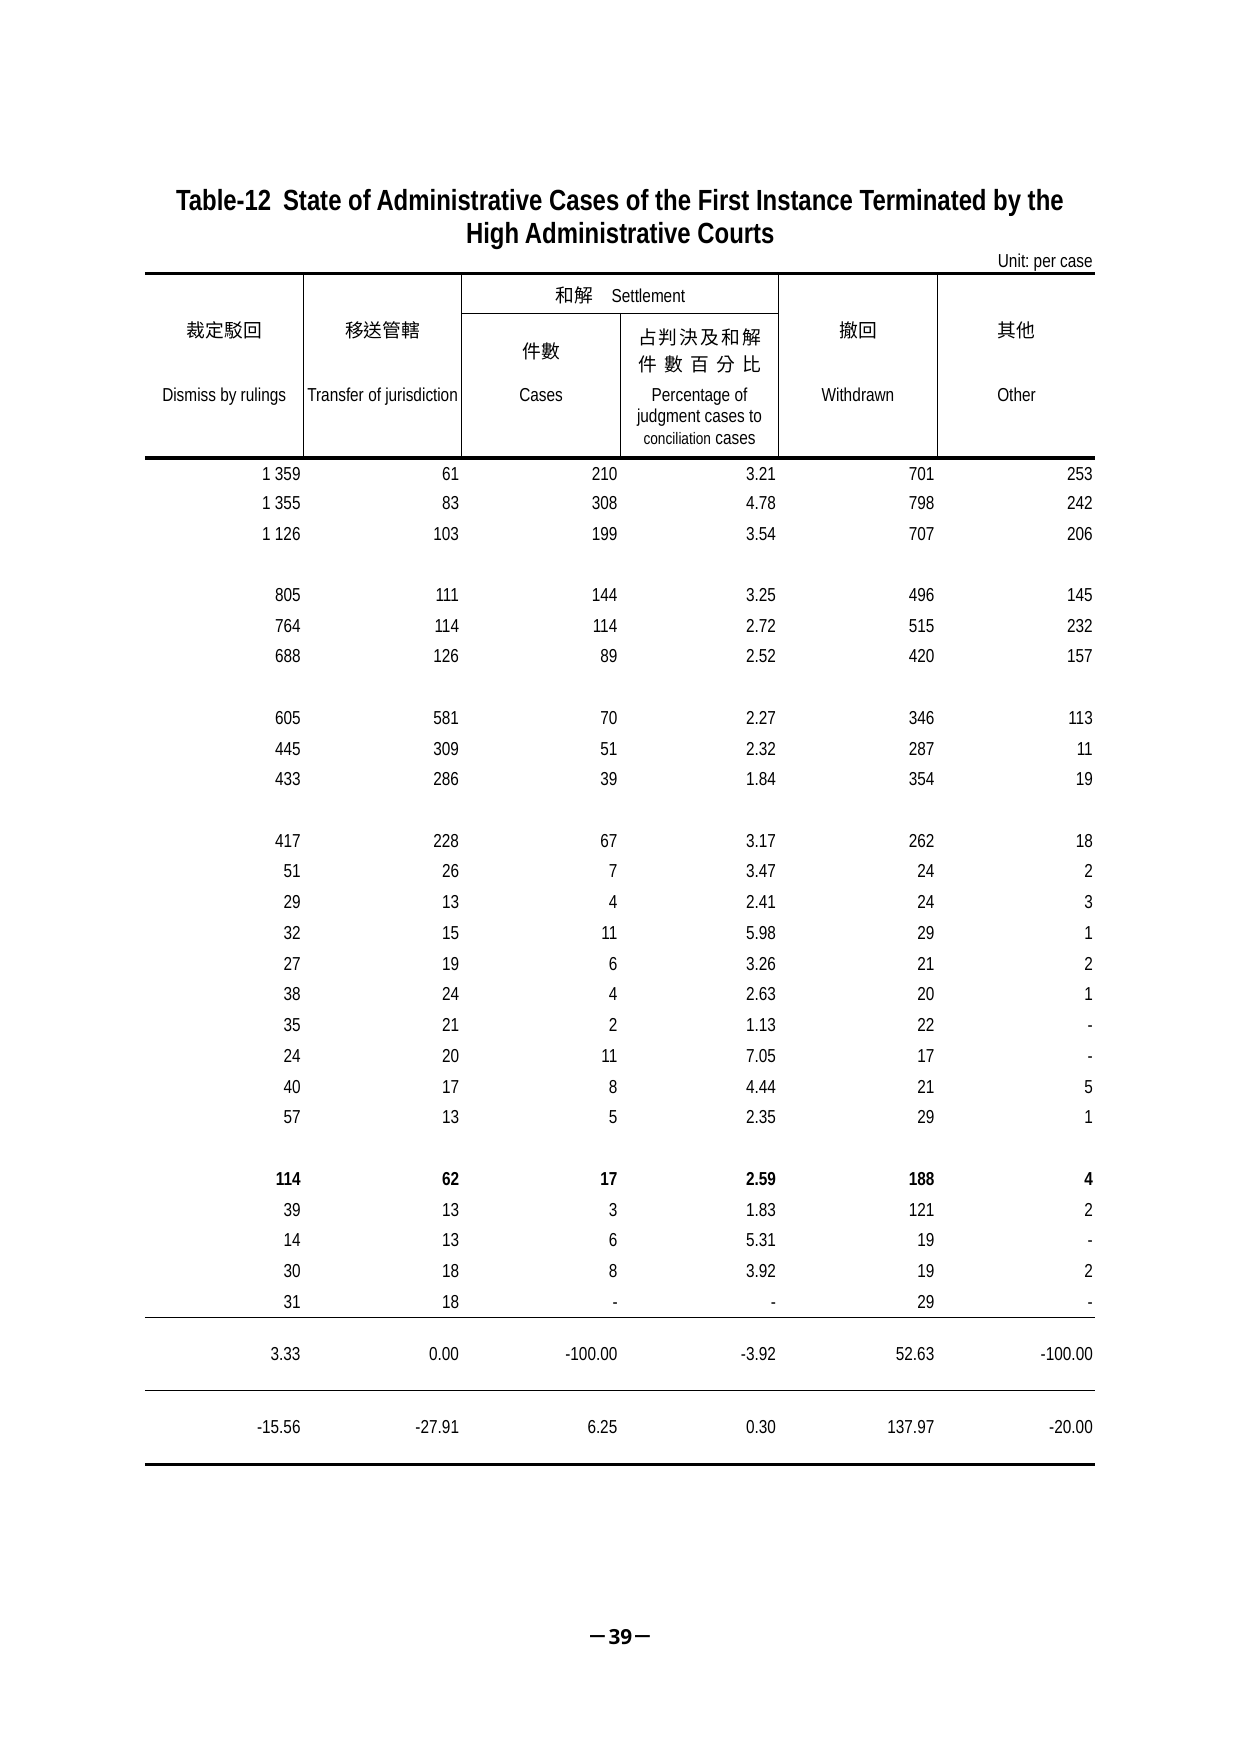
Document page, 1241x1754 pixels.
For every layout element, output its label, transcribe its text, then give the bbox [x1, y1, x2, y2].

table_cell 1 [937, 979, 1095, 1009]
table_cell - [937, 1010, 1095, 1040]
table_cell [145, 794, 303, 825]
table_cell 3.21 [620, 460, 778, 487]
table_cell 39 [462, 764, 620, 794]
table_cell 0.00 [303, 1318, 462, 1390]
table_cell 309 [303, 733, 462, 764]
table_cell 581 [303, 702, 462, 733]
table_header 撤回 [779, 275, 937, 384]
table_cell Percentage of judgment cases to conciliation cases [621, 384, 778, 456]
table_cell 2.27 [620, 702, 778, 733]
table_cell 24 [779, 856, 937, 887]
table_cell 11 [462, 1040, 620, 1071]
table_cell 13 [303, 887, 462, 917]
table_cell - [937, 1225, 1095, 1255]
table_cell 32 [145, 917, 303, 948]
table_cell 5.31 [620, 1225, 778, 1255]
table_cell 1 359 [145, 460, 303, 487]
table_cell -15.56 [145, 1391, 303, 1463]
table_cell 29 [779, 1102, 937, 1132]
table_cell 6.25 [462, 1391, 620, 1463]
table_header 移送管轄 [304, 275, 461, 384]
table_cell 51 [145, 856, 303, 887]
table_cell 8 [462, 1071, 620, 1102]
table_cell 24 [303, 979, 462, 1009]
table_cell 701 [779, 460, 937, 487]
table_cell 798 [779, 487, 937, 518]
table_cell 2.72 [620, 610, 778, 641]
table_header 裁定駁回 [145, 275, 303, 384]
table_cell Dismiss by rulings [145, 384, 303, 456]
table_cell 3.92 [620, 1255, 778, 1286]
table_cell 232 [937, 610, 1095, 641]
table_cell 2 [462, 1010, 620, 1040]
table_cell 5.98 [620, 917, 778, 948]
table_cell 113 [937, 702, 1095, 733]
table_cell 5 [937, 1071, 1095, 1102]
table_cell 29 [779, 1286, 937, 1317]
table_cell 1.13 [620, 1010, 778, 1040]
table_cell 62 [303, 1163, 462, 1194]
table_header 其他 [938, 275, 1095, 384]
table_cell - [462, 1286, 620, 1317]
table_cell 1 355 [145, 487, 303, 518]
table_cell 4 [462, 887, 620, 917]
table_cell 228 [303, 825, 462, 856]
table_cell 14 [145, 1225, 303, 1255]
table_cell 11 [462, 917, 620, 948]
table_cell [462, 1133, 620, 1163]
table_cell 121 [779, 1194, 937, 1224]
table_cell 38 [145, 979, 303, 1009]
table_cell 2.35 [620, 1102, 778, 1132]
table_cell 24 [779, 887, 937, 917]
table_cell 19 [303, 948, 462, 979]
table_cell 445 [145, 733, 303, 764]
table_cell 3.25 [620, 579, 778, 610]
table_cell 114 [303, 610, 462, 641]
table_cell 1.84 [620, 764, 778, 794]
table_cell 29 [145, 887, 303, 917]
table_cell 13 [303, 1225, 462, 1255]
table_cell 3.26 [620, 948, 778, 979]
table_header 和解 Settlement [462, 275, 778, 313]
table_cell 111 [303, 579, 462, 610]
table_cell 35 [145, 1010, 303, 1040]
table_cell 27 [145, 948, 303, 979]
table_cell 4.78 [620, 487, 778, 518]
table_cell [620, 671, 778, 702]
table_cell 145 [937, 579, 1095, 610]
table_cell 19 [779, 1225, 937, 1255]
table_cell 52.63 [779, 1318, 937, 1390]
table_cell 13 [303, 1102, 462, 1132]
text Unit: per case [148, 250, 1092, 272]
table_cell 20 [779, 979, 937, 1009]
table_cell 114 [145, 1163, 303, 1194]
table_cell 417 [145, 825, 303, 856]
table_cell 39 [145, 1194, 303, 1224]
table_cell 354 [779, 764, 937, 794]
table_cell - [937, 1040, 1095, 1071]
table_cell 2.59 [620, 1163, 778, 1194]
table_cell 433 [145, 764, 303, 794]
table_cell 件數 [462, 314, 620, 384]
table_cell 占判決及和解件數百分比 [621, 314, 778, 384]
table_cell 57 [145, 1102, 303, 1132]
table_cell 103 [303, 518, 462, 548]
table_cell 605 [145, 702, 303, 733]
table_cell 20 [303, 1040, 462, 1071]
table_cell 7 [462, 856, 620, 887]
table_cell 126 [303, 641, 462, 671]
table_cell Transfer of jurisdiction [304, 384, 461, 456]
table_cell 188 [779, 1163, 937, 1194]
table_cell [145, 549, 303, 579]
table_cell 15 [303, 917, 462, 948]
table_cell 70 [462, 702, 620, 733]
table_cell 144 [462, 579, 620, 610]
table_cell [779, 1133, 937, 1163]
table_cell 13 [303, 1194, 462, 1224]
table_cell 688 [145, 641, 303, 671]
table_cell 242 [937, 487, 1095, 518]
table_cell 11 [937, 733, 1095, 764]
table_cell -100.00 [462, 1318, 620, 1390]
table_cell 22 [779, 1010, 937, 1040]
table_cell [145, 671, 303, 702]
table_cell 18 [303, 1286, 462, 1317]
table_cell Other [938, 384, 1095, 456]
table_cell 2.41 [620, 887, 778, 917]
table_cell 764 [145, 610, 303, 641]
table_cell 17 [779, 1040, 937, 1071]
table_cell [303, 549, 462, 579]
table_cell 346 [779, 702, 937, 733]
table_cell 19 [779, 1255, 937, 1286]
table_cell [779, 549, 937, 579]
table_cell [937, 794, 1095, 825]
table_cell 83 [303, 487, 462, 518]
table_cell 1 [937, 1102, 1095, 1132]
table_cell [937, 1133, 1095, 1163]
table_cell -27.91 [303, 1391, 462, 1463]
table_cell 17 [303, 1071, 462, 1102]
table_cell 18 [303, 1255, 462, 1286]
table_cell [937, 549, 1095, 579]
table_cell 3.54 [620, 518, 778, 548]
table_cell 1 126 [145, 518, 303, 548]
table_cell [779, 671, 937, 702]
table_cell 89 [462, 641, 620, 671]
table_cell - [937, 1286, 1095, 1317]
table_cell 26 [303, 856, 462, 887]
table_cell 19 [937, 764, 1095, 794]
table_cell 253 [937, 460, 1095, 487]
table_cell [620, 549, 778, 579]
table_cell 157 [937, 641, 1095, 671]
table_cell 6 [462, 1225, 620, 1255]
table_cell 1.83 [620, 1194, 778, 1224]
table_cell [303, 794, 462, 825]
table_cell 18 [937, 825, 1095, 856]
table_cell 8 [462, 1255, 620, 1286]
table_cell 114 [462, 610, 620, 641]
table_cell 21 [779, 948, 937, 979]
table_cell 199 [462, 518, 620, 548]
table_cell 3.47 [620, 856, 778, 887]
table_cell Cases [462, 384, 620, 456]
table_cell [303, 1133, 462, 1163]
table_cell 24 [145, 1040, 303, 1071]
table_cell 21 [303, 1010, 462, 1040]
table_cell 2.63 [620, 979, 778, 1009]
table_cell -3.92 [620, 1318, 778, 1390]
table_cell Withdrawn [779, 384, 937, 456]
table_cell 61 [303, 460, 462, 487]
text Table-12 State of Administrative Cases of the First Instance Terminated by the High Administrative Courts [148, 183, 1092, 250]
table_cell [145, 1133, 303, 1163]
table_cell 2.32 [620, 733, 778, 764]
table_cell 3 [462, 1194, 620, 1224]
table_cell 262 [779, 825, 937, 856]
table_cell [303, 671, 462, 702]
table_cell 496 [779, 579, 937, 610]
table_cell [779, 794, 937, 825]
table_cell 515 [779, 610, 937, 641]
table_cell 5 [462, 1102, 620, 1132]
table_cell 210 [462, 460, 620, 487]
table_cell 0.30 [620, 1391, 778, 1463]
table_cell 137.97 [779, 1391, 937, 1463]
table_cell [462, 671, 620, 702]
table_cell 40 [145, 1071, 303, 1102]
table_cell 4 [462, 979, 620, 1009]
table_cell 206 [937, 518, 1095, 548]
table_cell -20.00 [937, 1391, 1095, 1463]
table_cell 4 [937, 1163, 1095, 1194]
table_cell 51 [462, 733, 620, 764]
table_cell [620, 1133, 778, 1163]
table_cell 67 [462, 825, 620, 856]
table_cell 3 [937, 887, 1095, 917]
table_cell 1 [937, 917, 1095, 948]
table_cell 29 [779, 917, 937, 948]
table_cell 286 [303, 764, 462, 794]
table_cell 31 [145, 1286, 303, 1317]
table_cell 21 [779, 1071, 937, 1102]
table_cell 3.17 [620, 825, 778, 856]
table_cell -100.00 [937, 1318, 1095, 1390]
table_cell 3.33 [145, 1318, 303, 1390]
table_cell 2 [937, 1255, 1095, 1286]
table_cell 2.52 [620, 641, 778, 671]
table_cell 707 [779, 518, 937, 548]
table_cell [937, 671, 1095, 702]
table_cell 6 [462, 948, 620, 979]
table_cell 2 [937, 856, 1095, 887]
table_cell 420 [779, 641, 937, 671]
table_cell [462, 794, 620, 825]
table_cell [620, 794, 778, 825]
table_cell 17 [462, 1163, 620, 1194]
table_cell 30 [145, 1255, 303, 1286]
table_cell 2 [937, 1194, 1095, 1224]
table_cell 7.05 [620, 1040, 778, 1071]
table_cell 308 [462, 487, 620, 518]
table_cell 2 [937, 948, 1095, 979]
table_cell 805 [145, 579, 303, 610]
table_cell 4.44 [620, 1071, 778, 1102]
table_cell 287 [779, 733, 937, 764]
table_cell - [620, 1286, 778, 1317]
table_cell [462, 549, 620, 579]
